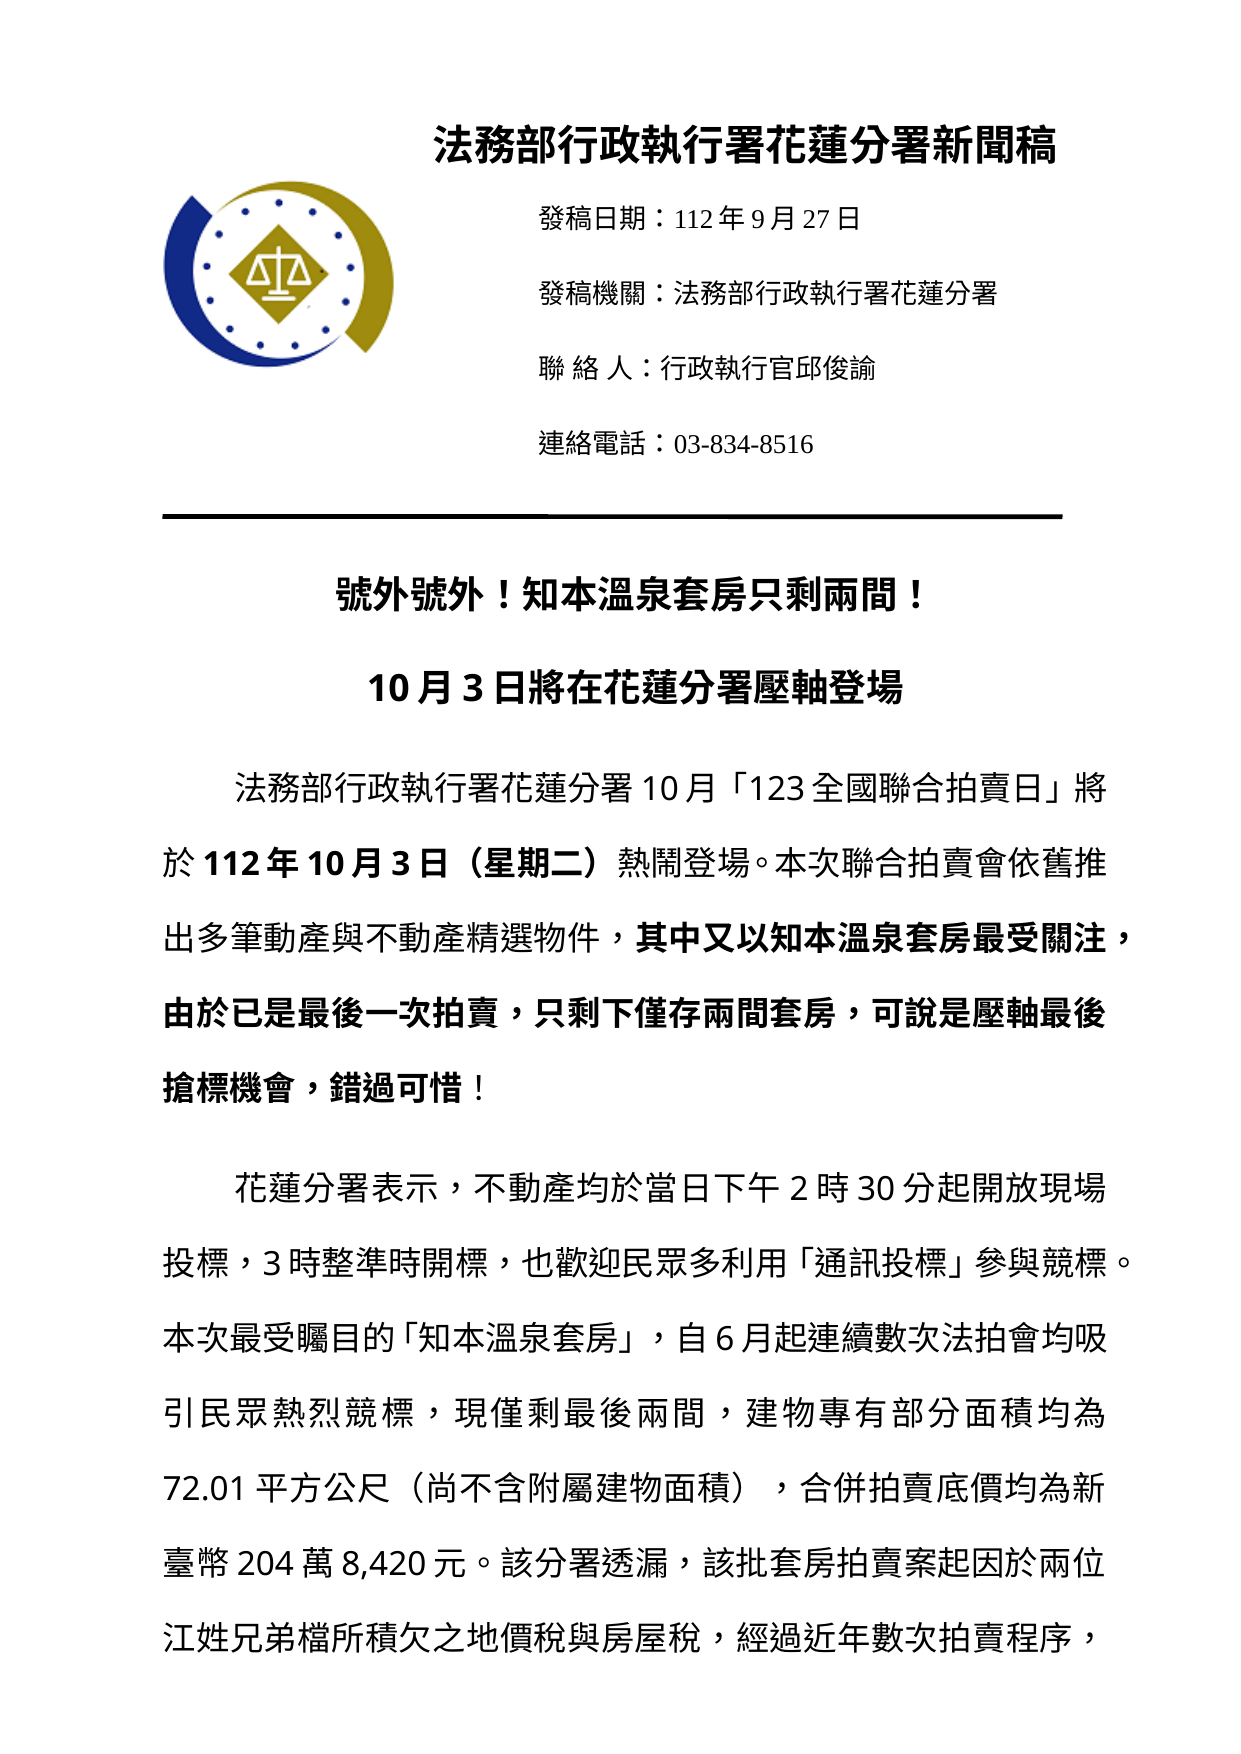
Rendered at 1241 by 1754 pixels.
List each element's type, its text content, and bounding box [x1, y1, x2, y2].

text 10月3日將在花蓮分署壓軸登場 [162, 648, 1107, 723]
text 花蓮分署表示，不動產均於當日下午2時30分起開放現場投標，3時整準時開標，也歡迎民眾多利用「通訊投標」參與競標。本次最受矚目的「知本溫泉套房」，自6月起連續數次法拍會均吸引民眾熱烈競標，現僅剩最後兩間，建物專有部分面積均為72.01平方公尺（尚不含附屬建物面積），合併拍賣底價均為新臺幣204萬8,420元。該分署透漏，該批套房拍賣案起因於兩位江姓兄弟檔所積欠之地價稅與房屋稅，經過近年數次拍賣程序，其中一位江姓義務人之欠稅案將因拍賣全部清償，清償後就其餘不動產將不再進行拍賣，也因此呼籲對「知本溫泉套房」有興趣的民眾，務必把握這最後難得機會。其他更多更詳細資訊請參閱拍賣網站所公告之拍賣訊息。 [162, 1148, 1107, 1673]
picture [162, 179, 397, 370]
text 號外號外！知本溫泉套房只剩兩間！ [162, 554, 1107, 629]
table_header [160, 104, 400, 479]
table_header 法務部行政執行署花蓮分署新聞稿 發稿日期：112年9月27日 發稿機關：法務部行政執行署花蓮分署 聯 絡 人：行政執行官邱俊諭 連絡電話：03-834-8516 [400, 104, 1081, 479]
text 法務部行政執行署花蓮分署10月「123全國聯合拍賣日」將於112年10月3日（星期二）熱鬧登場。本次聯合拍賣會依舊推出多筆動產與不動產精選物件，其中又以知本溫泉套房最受關注，由於已是最後一次拍賣，只剩下僅存兩間套房，可說是壓軸最後搶標機會，錯過可惜！ [162, 748, 1107, 1123]
